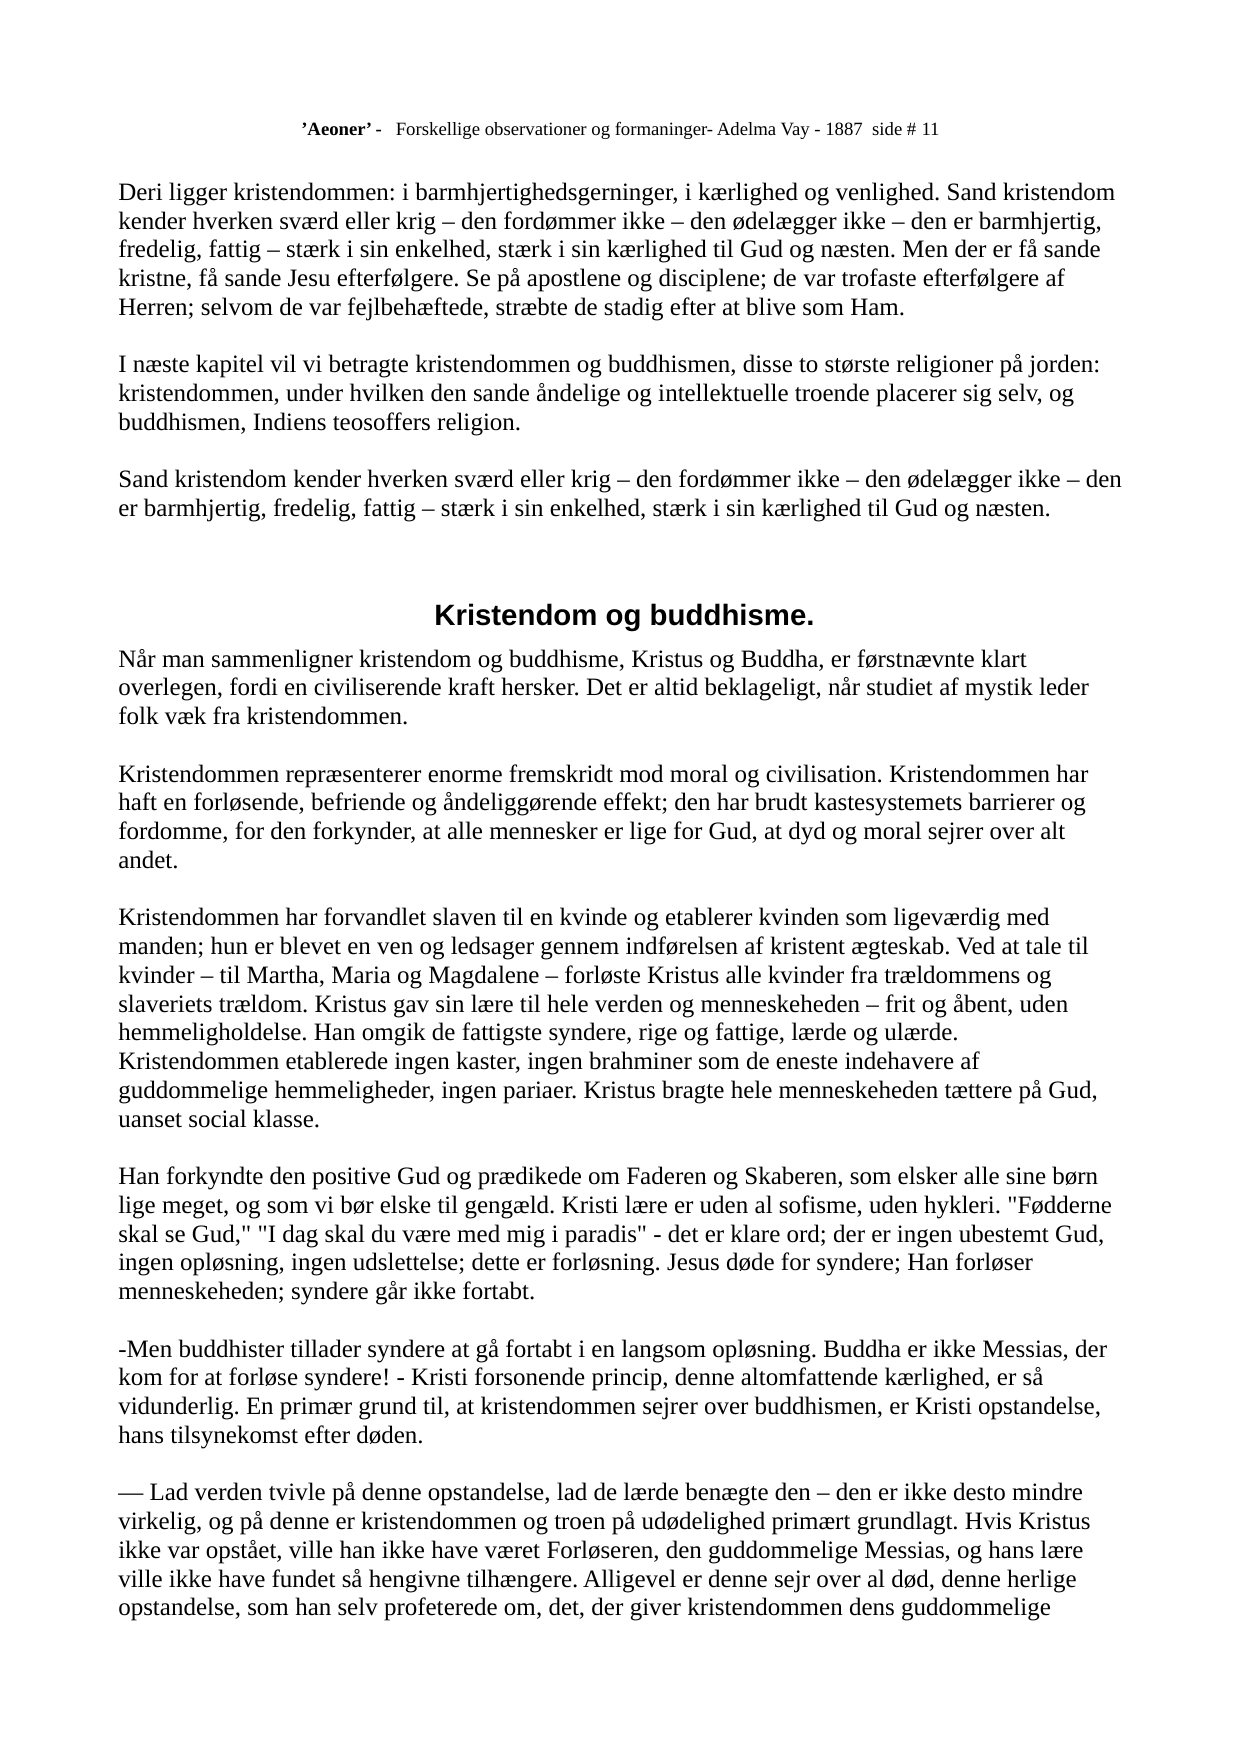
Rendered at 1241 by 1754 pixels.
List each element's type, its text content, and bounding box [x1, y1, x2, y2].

text Kristendommen repræsenterer enorme fremskridt mod moral og civilisation. Kristendommen har haft en forløsende, befriende og åndeliggørende effekt; den har brudt kastesystemets barrierer og fordomme, for den forkynder, at alle mennesker er lige for Gud, at dyd og moral sejrer over alt andet. [118, 759, 1122, 874]
text I næste kapitel vil vi betragte kristendommen og buddhismen, disse to største religioner på jorden: kristendommen, under hvilken den sande åndelige og intellektuelle troende placerer sig selv, og buddhismen, Indiens teosoffers religion. [118, 349, 1122, 436]
subtitle Kristendom og buddhisme. [118, 597, 1122, 631]
text Deri ligger kristendommen: i barmhjertighedsgerninger, i kærlighed og venlighed. Sand kristendom kender hverken sværd eller krig – den fordømmer ikke – den ødelægger ikke – den er barmhjertig, fredelig, fattig – stærk i sin enkelhed, stærk i sin kærlighed til Gud og næsten. Men der er få sande kristne, få sande Jesu efterfølgere. Se på apostlene og disciplene; de ​​var trofaste efterfølgere af Herren; selvom de var fejlbehæftede, stræbte de stadig efter at blive som Ham. [118, 177, 1122, 321]
text -Men buddhister tillader syndere at gå fortabt i en langsom opløsning. Buddha er ikke Messias, der kom for at forløse syndere! - Kristi forsonende princip, denne altomfattende kærlighed, er så vidunderlig. En primær grund til, at kristendommen sejrer over buddhismen, er Kristi opstandelse, hans tilsynekomst efter døden. [118, 1334, 1122, 1449]
text — Lad verden tvivle på denne opstandelse, lad de lærde benægte den – den er ikke desto mindre virkelig, og på denne er kristendommen og troen på udødelighed primært grundlagt. Hvis Kristus ikke var opstået, ville han ikke have været Forløseren, den guddommelige Messias, og hans lære ville ikke have fundet så hengivne tilhængere. Alligevel er denne sejr over al død, denne herlige opstandelse, som han selv profeterede om, det, der giver kristendommen dens guddommelige [118, 1477, 1122, 1621]
text Når man sammenligner kristendom og buddhisme, Kristus og Buddha, er førstnævnte klart overlegen, fordi en civiliserende kraft hersker. Det er altid beklageligt, når studiet af mystik leder folk væk fra kristendommen. [118, 644, 1122, 730]
text Sand kristendom kender hverken sværd eller krig – den fordømmer ikke – den ødelægger ikke – den er barmhjertig, fredelig, fattig – stærk i sin enkelhed, stærk i sin kærlighed til Gud og næsten. [118, 464, 1122, 522]
text Han forkyndte den positive Gud og prædikede om Faderen og Skaberen, som elsker alle sine børn lige meget, og som vi bør elske til gengæld. Kristi lære er uden al sofisme, uden hykleri. "Fødderne skal se Gud," "I dag skal du være med mig i paradis" - det er klare ord; der er ingen ubestemt Gud, ingen opløsning, ingen udslettelse; dette er forløsning. Jesus døde for syndere; Han forløser menneskeheden; syndere går ikke fortabt. [118, 1161, 1122, 1305]
text Kristendommen har forvandlet slaven til en kvinde og etablerer kvinden som ligeværdig med manden; hun er blevet en ven og ledsager gennem indførelsen af ​​kristent ægteskab. Ved at tale til kvinder – til Martha, Maria og Magdalene – forløste Kristus alle kvinder fra trældommens og slaveriets trældom. Kristus gav sin lære til hele verden og menneskeheden – frit og åbent, uden hemmeligholdelse. Han omgik de fattigste syndere, rige og fattige, lærde og ulærde. Kristendommen etablerede ingen kaster, ingen brahminer som de eneste indehavere af guddommelige hemmeligheder, ingen pariaer. Kristus bragte hele menneskeheden tættere på Gud, uanset social klasse. [118, 902, 1122, 1132]
